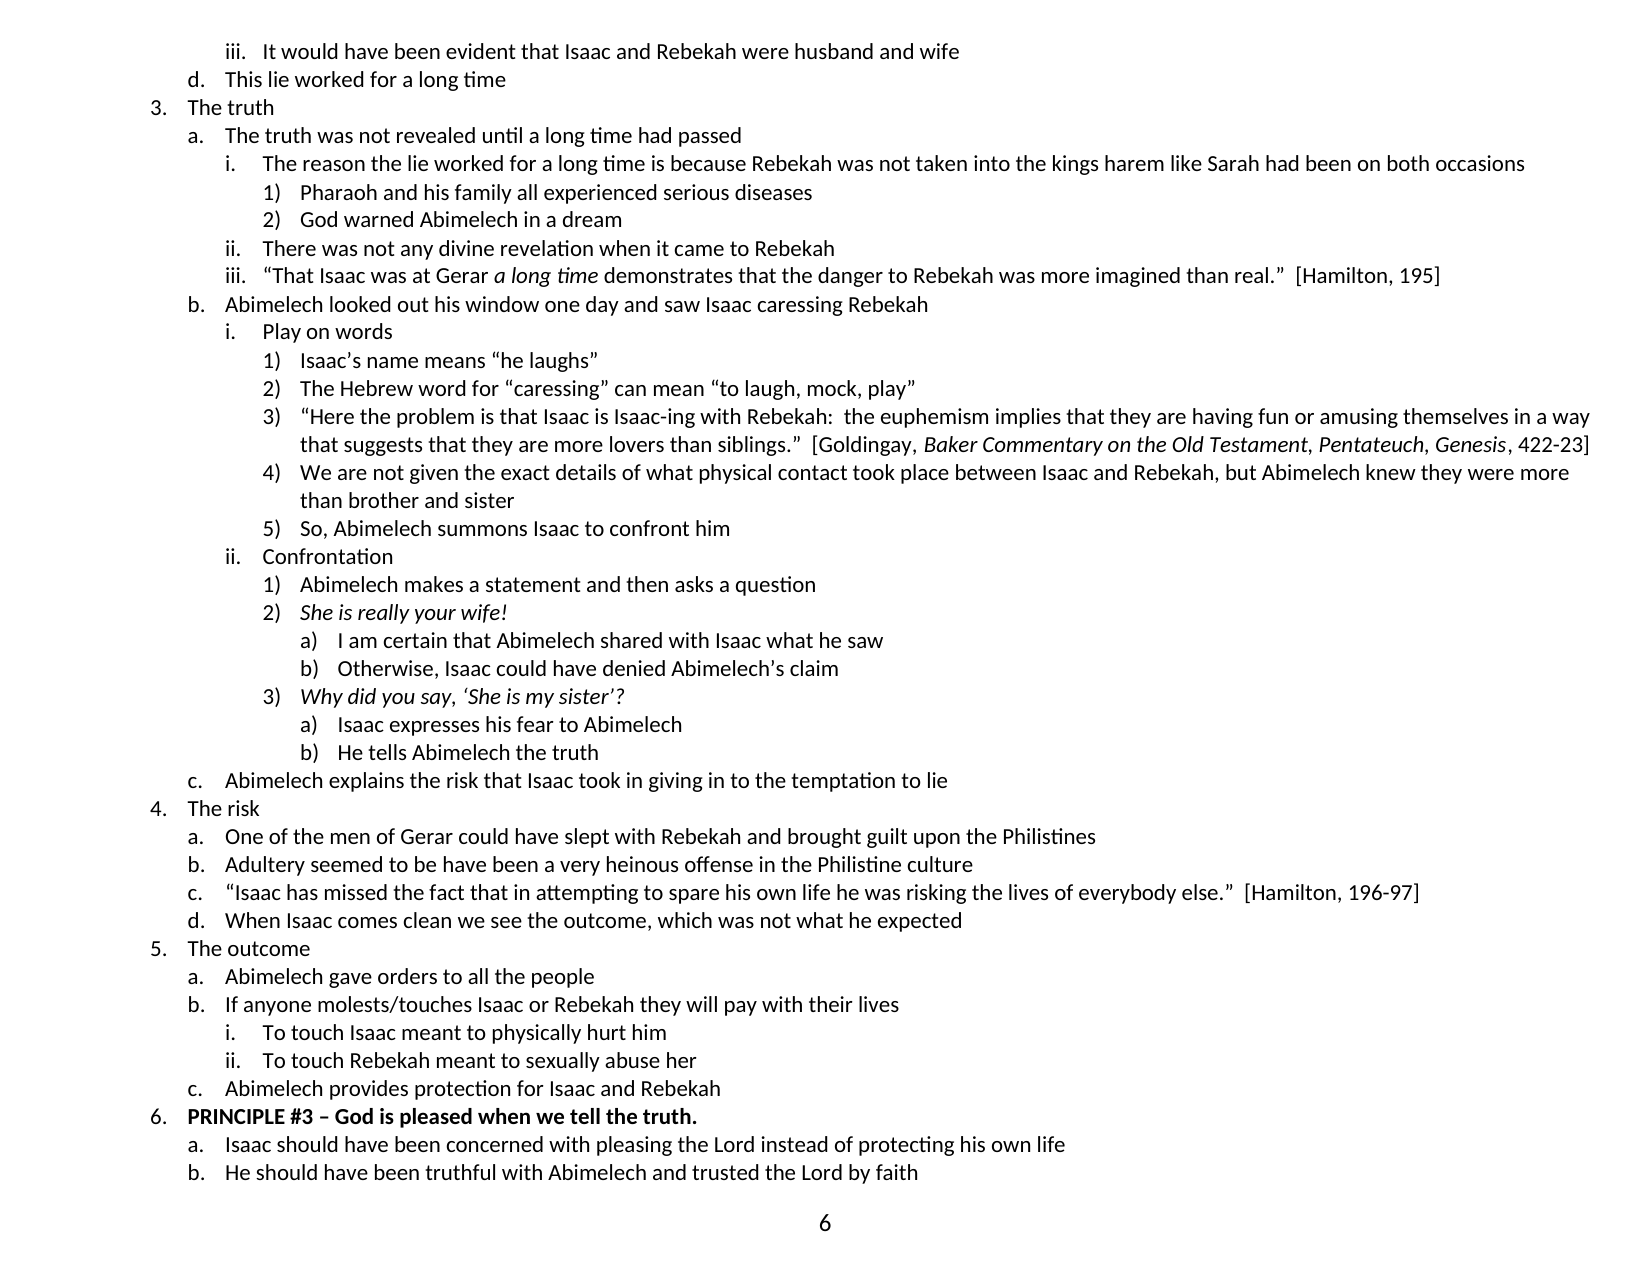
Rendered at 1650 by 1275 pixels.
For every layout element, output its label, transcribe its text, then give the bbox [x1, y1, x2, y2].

list If anyone molests/touches Isaac or Rebekah they will pay with their lives [187, 990, 1612, 1018]
list Abimelech provides protection for Isaac and Rebekah [187, 1074, 1612, 1102]
list Isaac’s name means “he laughs” [262, 346, 1612, 374]
list Abimelech gave orders to all the people [187, 962, 1612, 990]
list The truth was not revealed until a long time had passed [187, 122, 1612, 149]
list The risk [150, 794, 1612, 822]
list She is really your wife! [262, 598, 1612, 626]
list He should have been truthful with Abimelech and trusted the Lord by faith [187, 1158, 1612, 1186]
list There was not any divine revelation when it came to Rebekah [225, 234, 1612, 262]
list Confrontation [225, 542, 1612, 570]
list The truth [150, 93, 1612, 122]
list God warned Abimelech in a dream [262, 206, 1612, 234]
list We are not given the exact details of what physical contact took place between Isaac and Rebekah, but Abimelech knew they were more than brother and sister [262, 458, 1612, 514]
list Play on words [225, 318, 1612, 346]
list Abimelech makes a statement and then asks a question [262, 570, 1612, 598]
list To touch Isaac meant to physically hurt him [225, 1018, 1612, 1046]
list Why did you say, ‘She is my sister’? [262, 682, 1612, 710]
list The reason the lie worked for a long time is because Rebekah was not taken into the kings harem like Sarah had been on both occasions [225, 149, 1612, 178]
list Abimelech looked out his window one day and saw Isaac caressing Rebekah [187, 290, 1612, 318]
list “That Isaac was at Gerar a long time demonstrates that the danger to Rebekah was more imagined than real.” [Hamilton, 195] [225, 262, 1612, 290]
list “Here the problem is that Isaac is Isaac-ing with Rebekah: the euphemism implies that they are having fun or amusing themselves in a way that suggests that they are more lovers than siblings.” [Goldingay, Baker Commentary on the Old Testament, Pentateuch, Genesis, 422-23] [262, 402, 1612, 458]
list Pharaoh and his family all experienced serious diseases [262, 178, 1612, 206]
list One of the men of Gerar could have slept with Rebekah and brought guilt upon the Philistines [187, 822, 1612, 850]
list Adultery seemed to be have been a very heinous offense in the Philistine culture [187, 850, 1612, 878]
list This lie worked for a long time [187, 66, 1612, 93]
list PRINCIPLE #3 – God is pleased when we tell the truth. [150, 1102, 1612, 1130]
list The outcome [150, 934, 1612, 962]
list When Isaac comes clean we see the outcome, which was not what he expected [187, 906, 1612, 934]
list I am certain that Abimelech shared with Isaac what he saw [300, 626, 1612, 654]
list “Isaac has missed the fact that in attempting to spare his own life he was risking the lives of everybody else.” [Hamilton, 196-97] [187, 878, 1612, 906]
list He tells Abimelech the truth [300, 738, 1612, 766]
list The Hebrew word for “caressing” can mean “to laugh, mock, play” [262, 374, 1612, 402]
list Isaac should have been concerned with pleasing the Lord instead of protecting his own life [187, 1130, 1612, 1158]
list It would have been evident that Isaac and Rebekah were husband and wife [225, 37, 1612, 66]
list Abimelech explains the risk that Isaac took in giving in to the temptation to lie [187, 766, 1612, 794]
list Isaac expresses his fear to Abimelech [300, 710, 1612, 738]
list So, Abimelech summons Isaac to confront him [262, 514, 1612, 542]
list To touch Rebekah meant to sexually abuse her [225, 1046, 1612, 1074]
list Otherwise, Isaac could have denied Abimelech’s claim [300, 654, 1612, 682]
